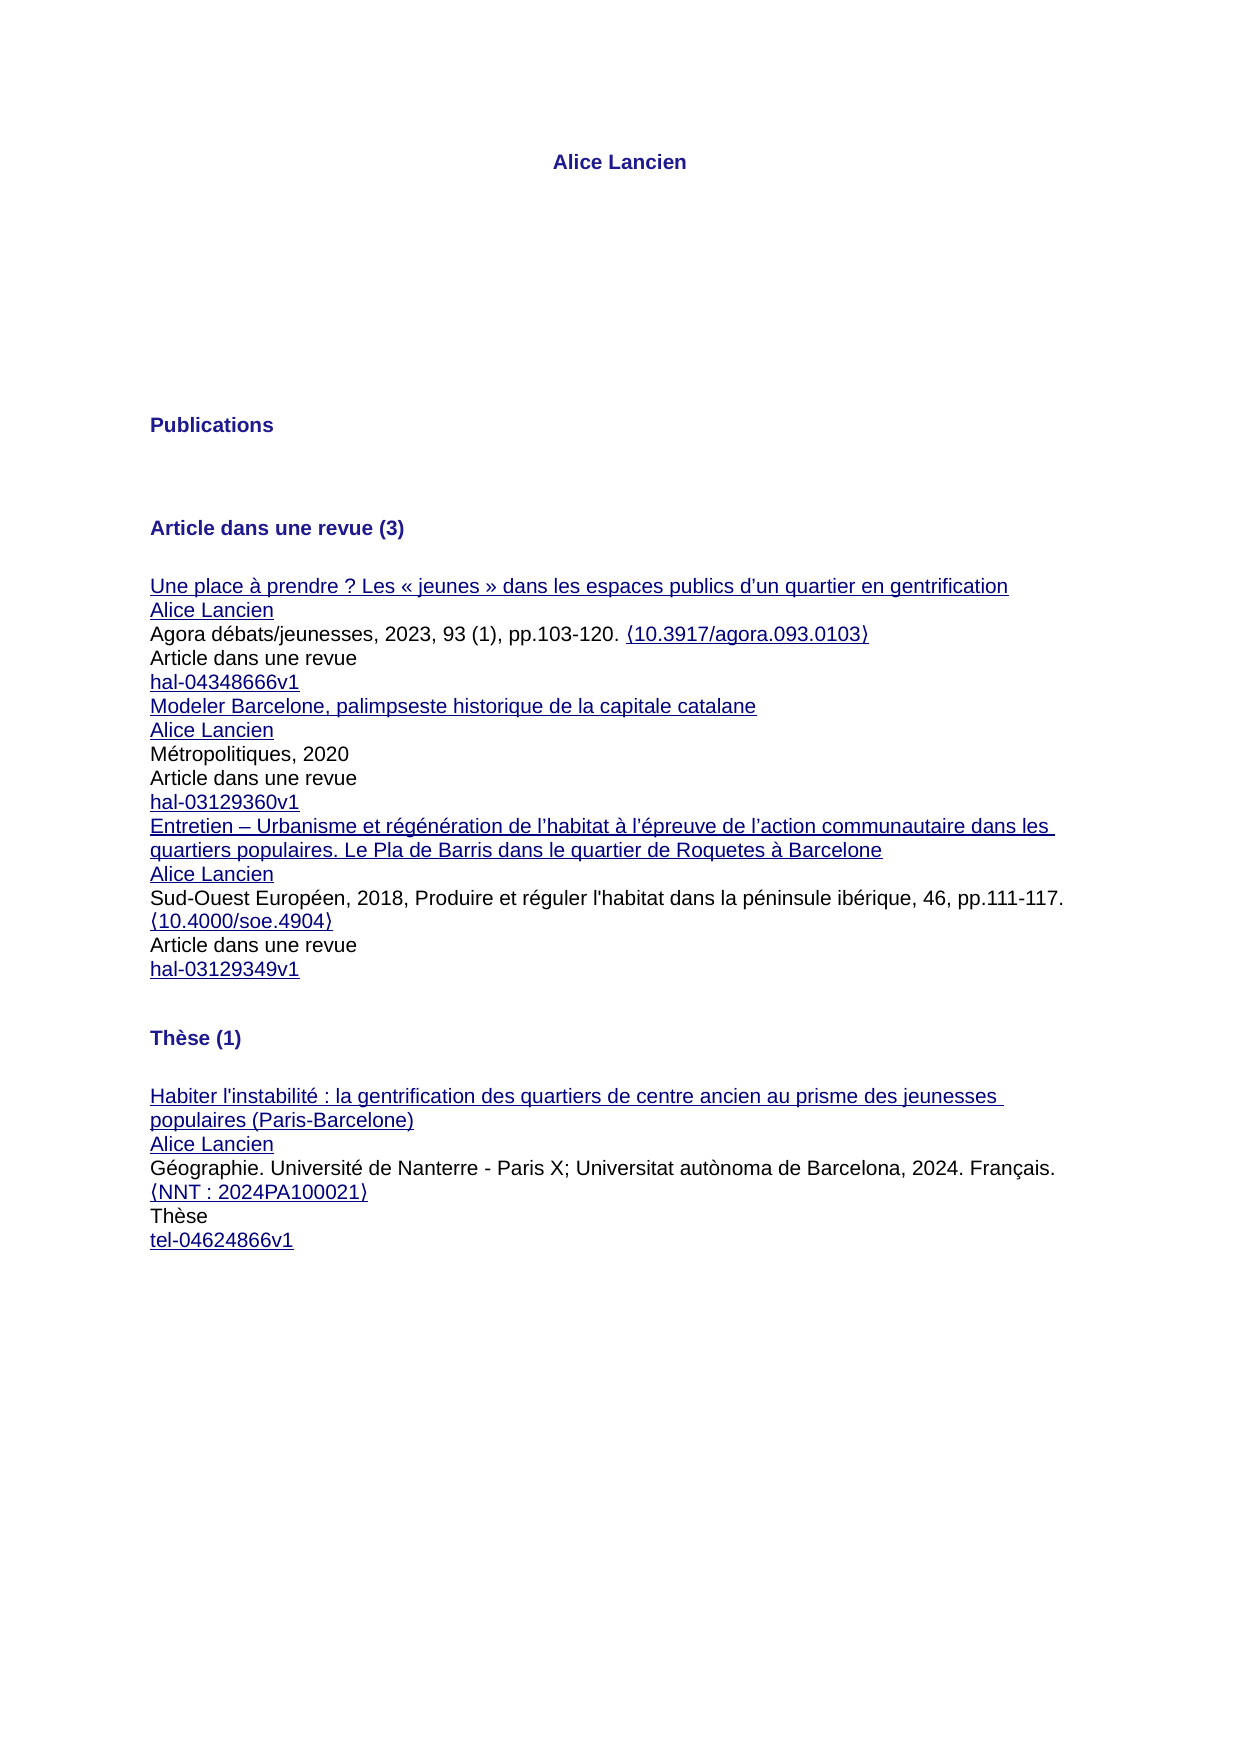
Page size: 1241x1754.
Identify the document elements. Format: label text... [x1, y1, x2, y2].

table_header Habiter l'instabilité : la gentrification des quartiers de centre ancien au prisme des jeunesses populaires (Paris-Barcelone) Alice Lancien Géographie. Université de Nanterre - Paris X; Universitat autònoma de Barcelona, 2024. Français. ⟨NNT : 2024PA100021⟩ Thèse tel-04624866v1 [150, 1084, 1090, 1252]
table_cell Modeler Barcelone, palimpseste historique de la capitale catalane Alice Lancien Métropolitiques, 2020 Article dans une revue hal-03129360v1 [150, 694, 1090, 813]
table_cell Entretien – Urbanisme et régénération de l’habitat à l’épreuve de l’action communautaire dans les quartiers populaires. Le Pla de Barris dans le quartier de Roquetes à Barcelone Alice Lancien Sud-Ouest Européen, 2018, Produire et réguler l'habitat dans la péninsule ibérique, 46, pp.111-117. ⟨10.4000/soe.4904⟩ Article dans une revue hal-03129349v1 [150, 814, 1090, 981]
subtitle Publications [150, 412, 1090, 436]
subtitle Alice Lancien [150, 150, 1090, 174]
subtitle Thèse (1) [150, 1026, 1090, 1050]
table_header Une place à prendre ? Les « jeunes » dans les espaces publics d’un quartier en gentrification Alice Lancien Agora débats/jeunesses, 2023, 93 (1), pp.103-120. ⟨10.3917/agora.093.0103⟩ Article dans une revue hal-04348666v1 [150, 574, 1090, 694]
subtitle Article dans une revue (3) [150, 516, 1090, 539]
